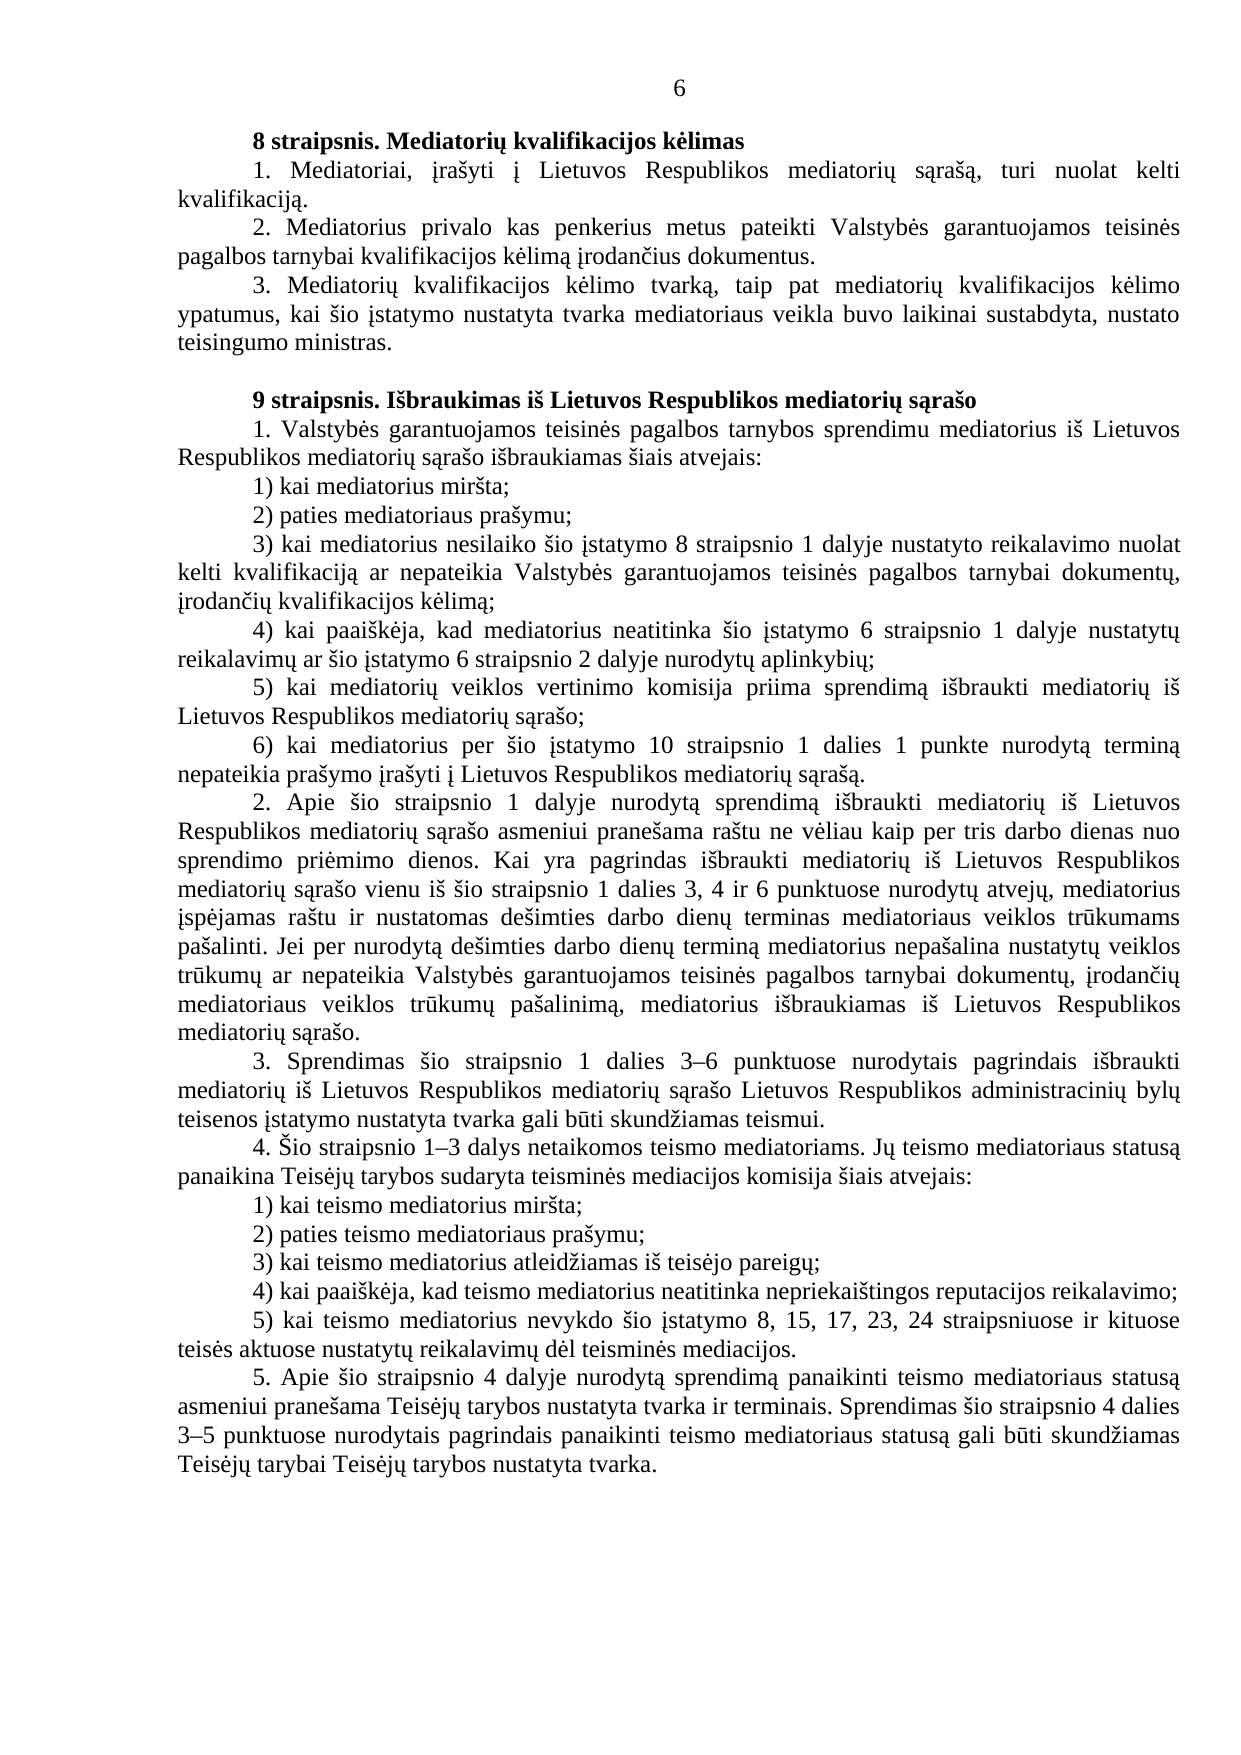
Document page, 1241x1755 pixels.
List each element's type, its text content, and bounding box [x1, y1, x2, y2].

text 2) paties mediatoriaus prašymu; [177, 500, 1181, 529]
text 5) kai mediatorių veiklos vertinimo komisija priima sprendimą išbraukti mediatorių iš Lietuvos Respublikos mediatorių sąrašo; [177, 672, 1181, 730]
text 3) kai teismo mediatorius atleidžiamas iš teisėjo pareigų; [177, 1247, 1181, 1276]
text 6) kai mediatorius per šio įstatymo 10 straipsnio 1 dalies 1 punkte nurodytą terminą nepateikia prašymo įrašyti į Lietuvos Respublikos mediatorių sąrašą. [177, 730, 1181, 787]
text 4) kai paaiškėja, kad teismo mediatorius neatitinka nepriekaištingos reputacijos reikalavimo; [177, 1276, 1181, 1305]
text 5. Apie šio straipsnio 4 dalyje nurodytą sprendimą panaikinti teismo mediatoriaus statusą asmeniui pranešama Teisėjų tarybos nustatyta tvarka ir terminais. Sprendimas šio straipsnio 4 dalies 3–5 punktuose nurodytais pagrindais panaikinti teismo mediatoriaus statusą gali būti skundžiamas Teisėjų tarybai Teisėjų tarybos nustatyta tvarka. [177, 1362, 1181, 1477]
text 2) paties teismo mediatoriaus prašymu; [177, 1219, 1181, 1247]
text 1) kai teismo mediatorius miršta; [177, 1190, 1181, 1219]
text 5) kai teismo mediatorius nevykdo šio įstatymo 8, 15, 17, 23, 24 straipsniuose ir kituose teisės aktuose nustatytų reikalavimų dėl teisminės mediacijos. [177, 1305, 1181, 1362]
text 4. Šio straipsnio 1–3 dalys netaikomos teismo mediatoriams. Jų teismo mediatoriaus statusą panaikina Teisėjų tarybos sudaryta teisminės mediacijos komisija šiais atvejais: [177, 1132, 1181, 1190]
text 3. Mediatorių kvalifikacijos kėlimo tvarką, taip pat mediatorių kvalifikacijos kėlimo ypatumus, kai šio įstatymo nustatyta tvarka mediatoriaus veikla buvo laikinai sustabdyta, nustato teisingumo ministras. [177, 270, 1181, 356]
text 3) kai mediatorius nesilaiko šio įstatymo 8 straipsnio 1 dalyje nustatyto reikalavimo nuolat kelti kvalifikaciją ar nepateikia Valstybės garantuojamos teisinės pagalbos tarnybai dokumentų, įrodančių kvalifikacijos kėlimą; [177, 529, 1181, 615]
text 3. Sprendimas šio straipsnio 1 dalies 3–6 punktuose nurodytais pagrindais išbraukti mediatorių iš Lietuvos Respublikos mediatorių sąrašo Lietuvos Respublikos administracinių bylų teisenos įstatymo nustatyta tvarka gali būti skundžiamas teismui. [177, 1046, 1181, 1132]
text 8 straipsnis. Mediatorių kvalifikacijos kėlimas [177, 126, 1181, 155]
text 2. Apie šio straipsnio 1 dalyje nurodytą sprendimą išbraukti mediatorių iš Lietuvos Respublikos mediatorių sąrašo asmeniui pranešama raštu ne vėliau kaip per tris darbo dienas nuo sprendimo priėmimo dienos. Kai yra pagrindas išbraukti mediatorių iš Lietuvos Respublikos mediatorių sąrašo vienu iš šio straipsnio 1 dalies 3, 4 ir 6 punktuose nurodytų atvejų, mediatorius įspėjamas raštu ir nustatomas dešimties darbo dienų terminas mediatoriaus veiklos trūkumams pašalinti. Jei per nurodytą dešimties darbo dienų terminą mediatorius nepašalina nustatytų veiklos trūkumų ar nepateikia Valstybės garantuojamos teisinės pagalbos tarnybai dokumentų, įrodančių mediatoriaus veiklos trūkumų pašalinimą, mediatorius išbraukiamas iš Lietuvos Respublikos mediatorių sąrašo. [177, 787, 1181, 1046]
text 4) kai paaiškėja, kad mediatorius neatitinka šio įstatymo 6 straipsnio 1 dalyje nustatytų reikalavimų ar šio įstatymo 6 straipsnio 2 dalyje nurodytų aplinkybių; [177, 615, 1181, 672]
text 1. Mediatoriai, įrašyti į Lietuvos Respublikos mediatorių sąrašą, turi nuolat kelti kvalifikaciją. [177, 155, 1181, 212]
text 9 straipsnis. Išbraukimas iš Lietuvos Respublikos mediatorių sąrašo [177, 385, 1181, 414]
text 1) kai mediatorius miršta; [177, 471, 1181, 500]
text 1. Valstybės garantuojamos teisinės pagalbos tarnybos sprendimu mediatorius iš Lietuvos Respublikos mediatorių sąrašo išbraukiamas šiais atvejais: [177, 414, 1181, 471]
text 2. Mediatorius privalo kas penkerius metus pateikti Valstybės garantuojamos teisinės pagalbos tarnybai kvalifikacijos kėlimą įrodančius dokumentus. [177, 212, 1181, 270]
